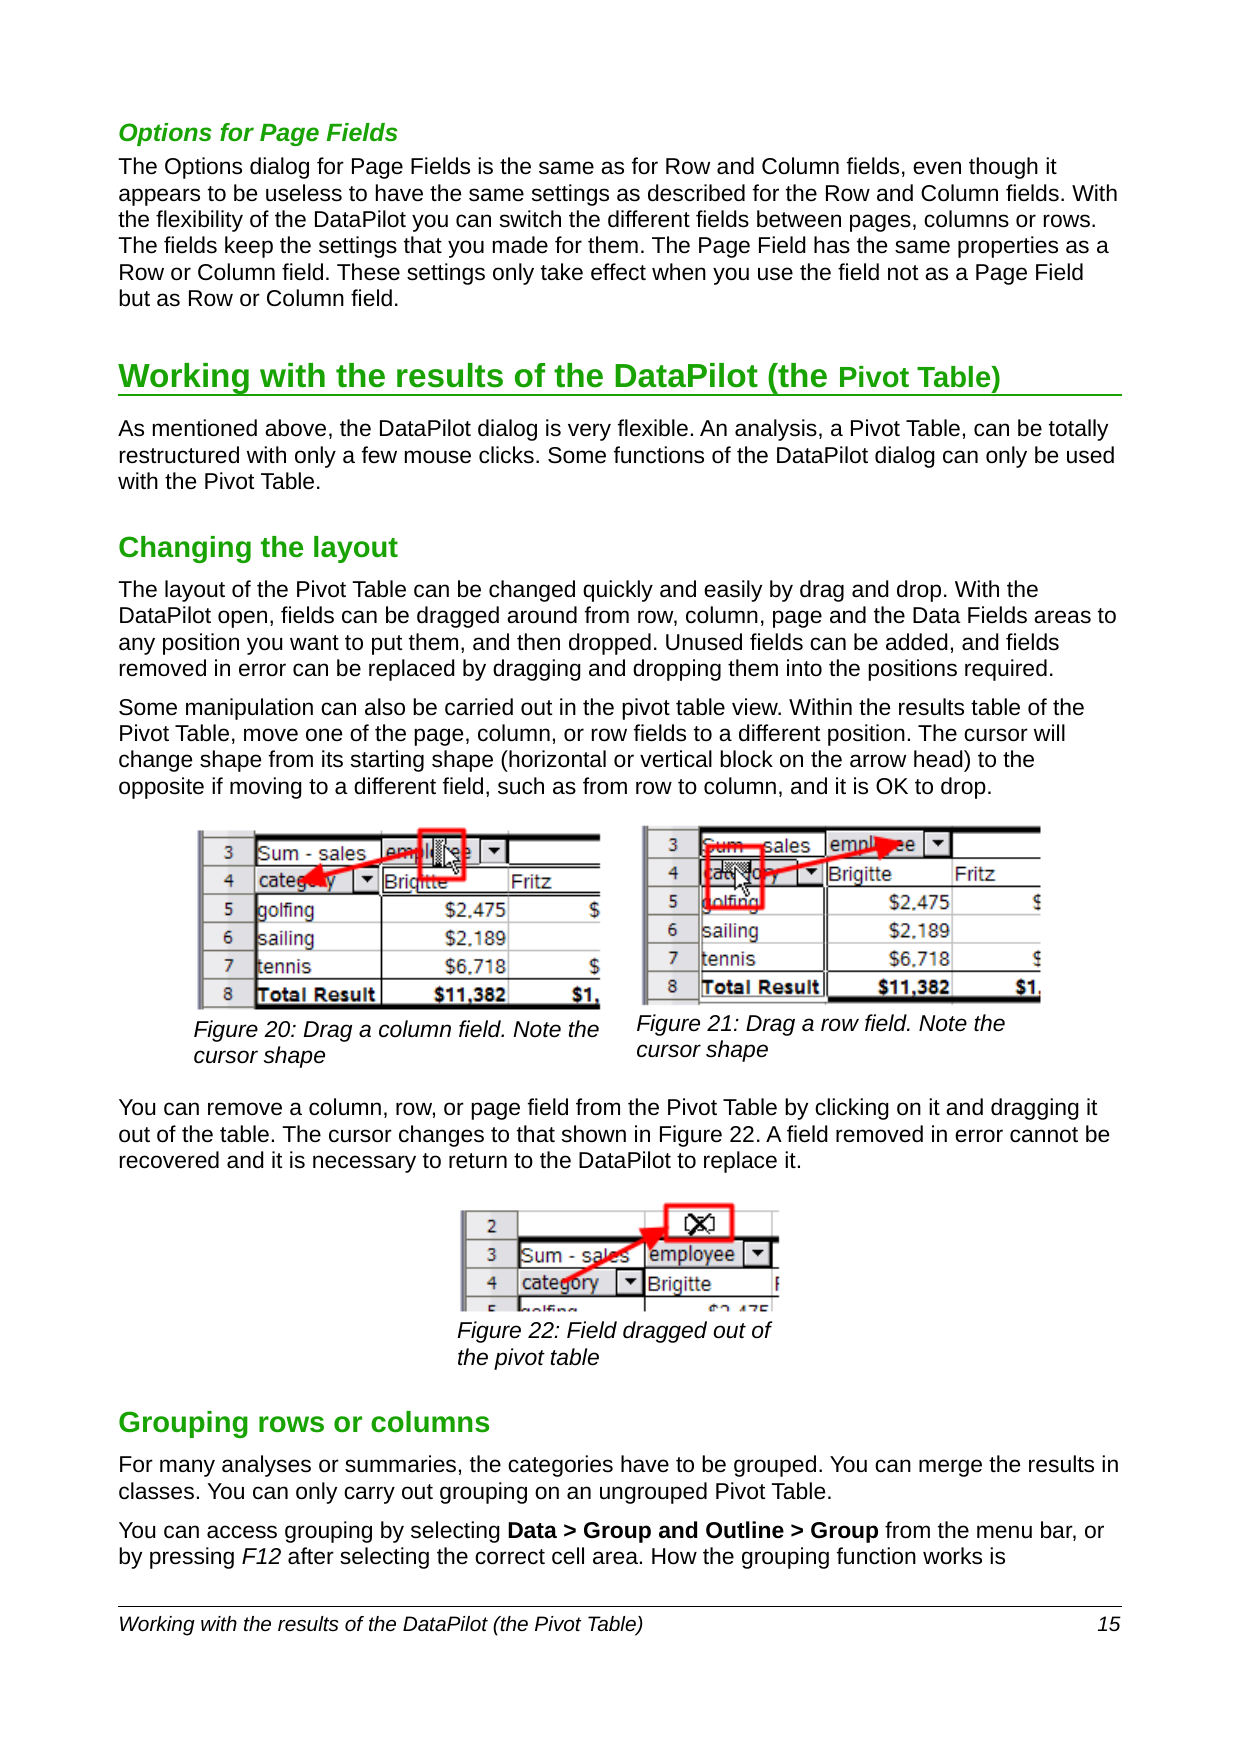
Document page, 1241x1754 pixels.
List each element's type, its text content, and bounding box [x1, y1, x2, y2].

text You can remove a column, row, or page field from the Pivot Table by clicking on it and dragging it out of the table. The cursor changes to that shown in Figure 22. A field removed in error cannot be recovered and it is necessary to return to the DataPilot to replace it. [118, 1094, 1122, 1173]
text Some manipulation can also be carried out in the pivot table view. Within the results table of the Pivot Table, move one of the page, column, or row fields to a different position. The cursor will change shape from its starting shape (horizontal or vertical block on the arrow head) to the opposite if moving to a different field, such as from row to column, and it is OK to drop. [118, 694, 1122, 799]
picture [193, 826, 605, 1016]
text As mentioned above, the DataPilot dialog is very flexible. An analysis, a Pivot Table, can be totally restructured with only a few mouse clicks. Some functions of the DataPilot dialog can only be used with the Pivot Table. [118, 415, 1122, 494]
text For many analyses or summaries, the categories have to be grouped. You can merge the results in classes. You can only carry out grouping on an ungrouped Pivot Table. [118, 1451, 1122, 1504]
picture [456, 1198, 784, 1318]
subtitle Changing the layout [118, 530, 1122, 563]
picture [636, 823, 1047, 1010]
text Figure 21: Drag a row field. Note the cursor shape [636, 1010, 1047, 1063]
subtitle Working with the results of the DataPilot (the Pivot Table) [118, 356, 1122, 394]
subtitle Grouping rows or columns [118, 1405, 1122, 1439]
subtitle Options for Page Fields [118, 118, 1122, 147]
text You can access grouping by selecting Data > Group and Outline > Group from the menu bar, or by pressing F12 after selecting the correct cell area. How the grouping function works is [118, 1517, 1122, 1569]
text The Options dialog for Page Fields is the same as for Row and Column fields, even though it appears to be useless to have the same settings as described for the Row and Column fields. With the flexibility of the DataPilot you can switch the different fields between pages, columns or rows. The fields keep the settings that you made for them. The Page Field has the same properties as a Row or Column field. These settings only take effect when you use the field not as a Page Field but as Row or Column field. [118, 153, 1122, 311]
text The layout of the Pivot Table can be changed quickly and easily by drag and drop. With the DataPilot open, fields can be dragged around from row, column, page and the Data Fields areas to any position you want to put them, and then dropped. Unused fields can be added, and fields removed in error can be replaced by dragging and dropping them into the positions required. [118, 576, 1122, 681]
text Figure 22: Field dragged out of the pivot table [457, 1318, 783, 1370]
text Figure 20: Drag a column field. Note the cursor shape [193, 1016, 604, 1068]
